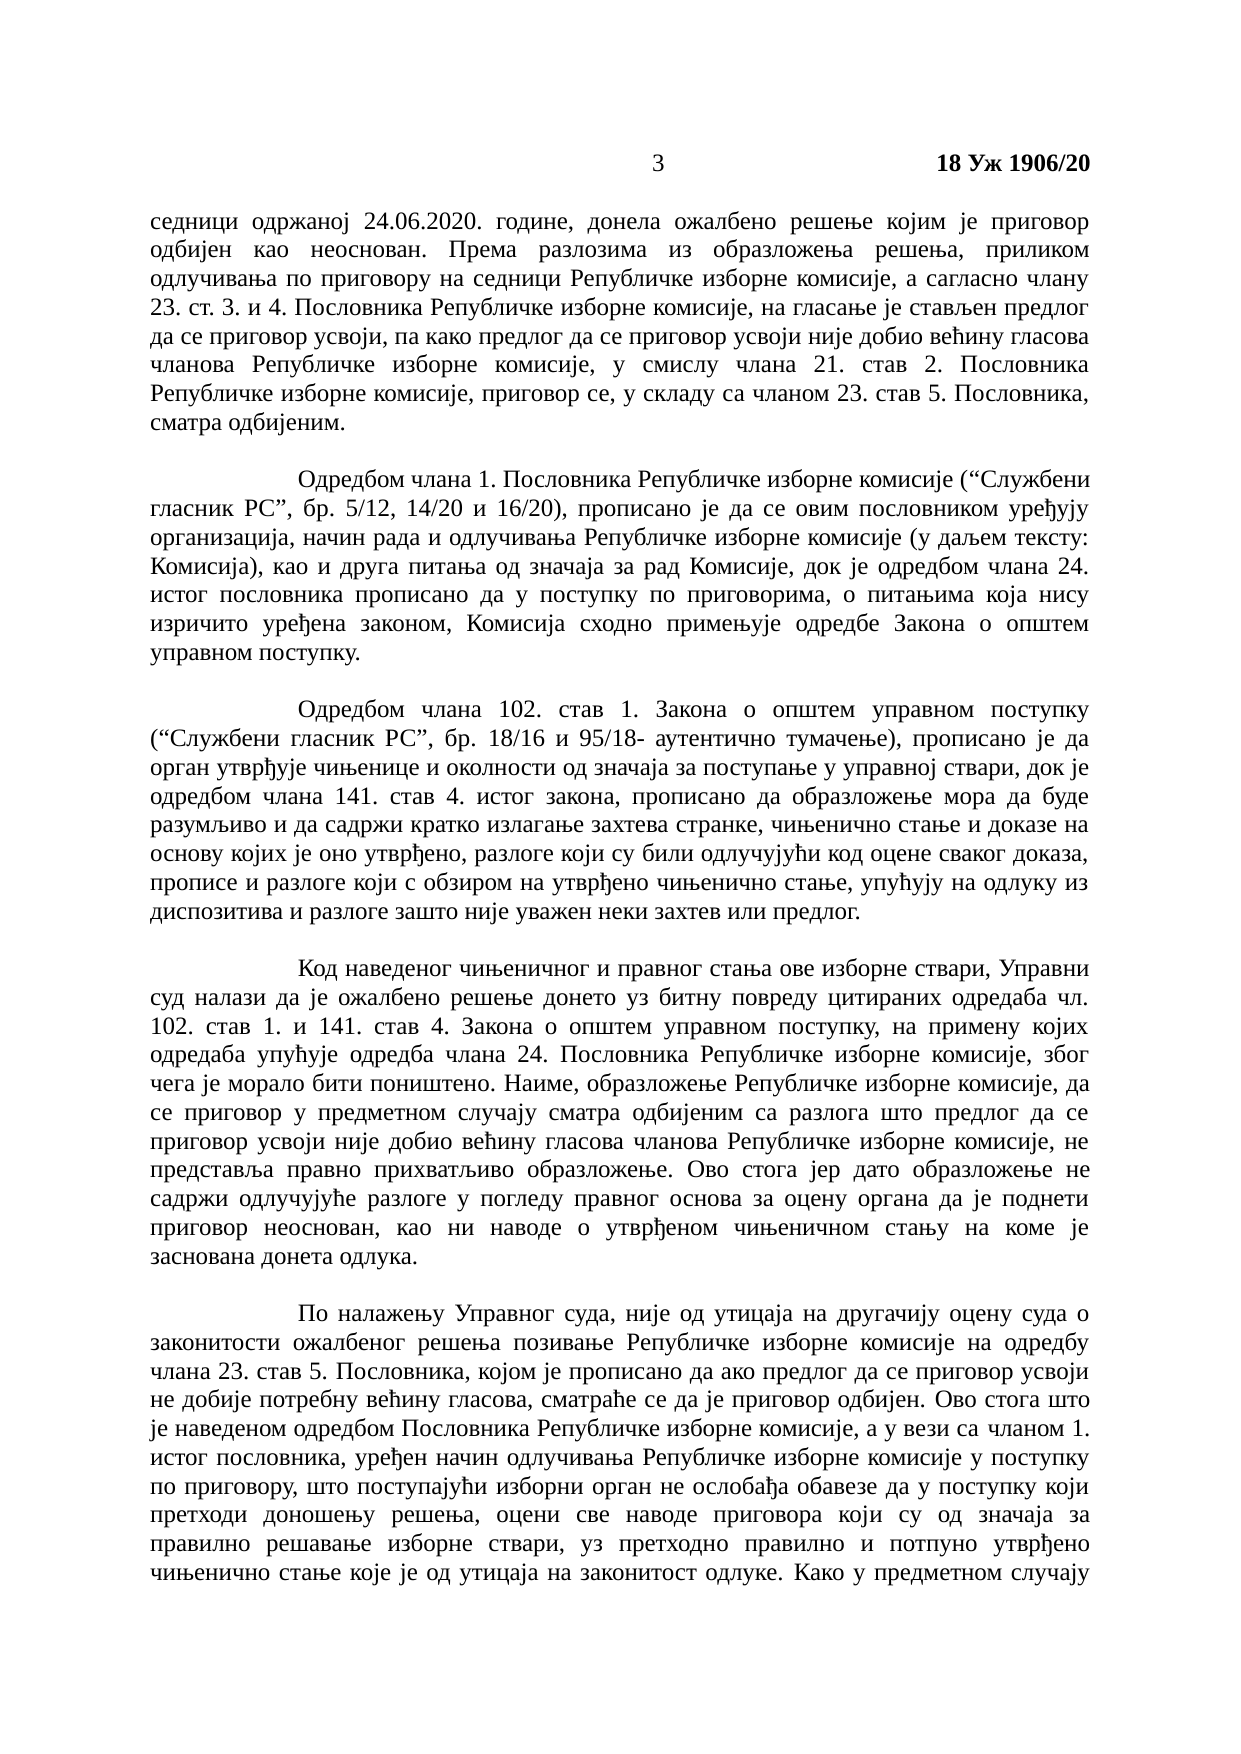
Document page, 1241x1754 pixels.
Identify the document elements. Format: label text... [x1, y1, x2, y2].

text По налажењу Управног суда, није од утицаја на другачију оцену суда о законитости ожалбеног решења позивање Републичке изборне комисије на одредбу члана 23. став 5. Пословника, којом је прописано да ако предлог да се приговор усвоји не добије потребну већину гласова, сматраће се да је приговор одбијен. Ово стога што је наведеном одредбом Пословника Републичке изборне комисије, а у вези са чланом 1. истог пословника, уређен начин одлучивања Републичке изборне комисије у поступку по приговору, што поступајући изборни орган не ослобађа обавезе да у поступку који претходи доношењу решења, оцени све наводе приговора који су од значаја за правилно решавање изборне ствари, уз претходно правилно и потпуно утврђено чињенично стање које је од утицаја на законитост одлуке. Како у предметном случају [150, 1298, 1090, 1586]
text седници одржаној 24.06.2020. године, донела ожалбено решење којим је приговор одбијен као неоснован. Према разлозима из образложења решења, приликом одлучивања по приговору на седници Републичке изборне комисије, а сагласно члану 23. ст. 3. и 4. Пословника Републичке изборне комисије, на гласање је стављен предлог да се приговор усвоји, па како предлог да се приговор усвоји није добио већину гласова чланова Републичке изборне комисије, у смислу члана 21. став 2. Пословника Републичке изборне комисије, приговор се, у складу са чланом 23. став 5. Пословника, сматра одбијеним. [150, 206, 1090, 436]
text Одредбом члана 102. став 1. Закона о општем управном поступку (“Службени гласник РС”, бр. 18/16 и 95/18- аутентично тумачење), прописано је да орган утврђује чињенице и околности од значаја за поступање у управној ствари, док је одредбом члана 141. став 4. истог закона, прописано да образложење мора да буде разумљиво и да садржи кратко излагање захтева странке, чињенично стање и доказе на основу којих је оно утврђено, разлоге који су били одлучујући код оцене сваког доказа, прописе и разлоге који с обзиром на утврђено чињенично стање, упућују на одлуку из диспозитива и разлоге зашто није уважен неки захтев или предлог. [150, 694, 1090, 924]
text Одредбом члана 1. Пословника Републичке изборне комисије (“Службени гласник РС”, бр. 5/12, 14/20 и 16/20), прописано је да се овим пословником уређују организација, начин рада и одлучивања Републичке изборне комисије (у даљем тексту: Комисија), као и друга питања од значаја за рад Комисије, док је одредбом члана 24. истог пословника прописано да у поступку по приговорима, о питањима која нису изричито уређена законом, Комисија сходно примењује одредбе Закона о општем управном поступку. [150, 464, 1090, 666]
text Код наведеног чињеничног и правног стања ове изборне ствари, Управни суд налази да је ожалбено решење донето уз битну повреду цитираних одредаба чл. 102. став 1. и 141. став 4. Закона о општем управном поступку, на примену којих одредаба упућује одредба члана 24. Пословника Републичке изборне комисије, због чега је морало бити поништено. Наиме, образложење Републичке изборне комисије, да се приговор у предметном случају сматра одбијеним са разлога што предлог да се приговор усвоји није добио већину гласова чланова Републичке изборне комисије, не представља правно прихватљиво образложење. Ово стога јер дато образложење не садржи одлучујуће разлоге у погледу правног основа за оцену органа да је поднети приговор неоснован, као ни наводе о утврђеном чињеничном стању на коме је заснована донета одлука. [150, 953, 1090, 1269]
